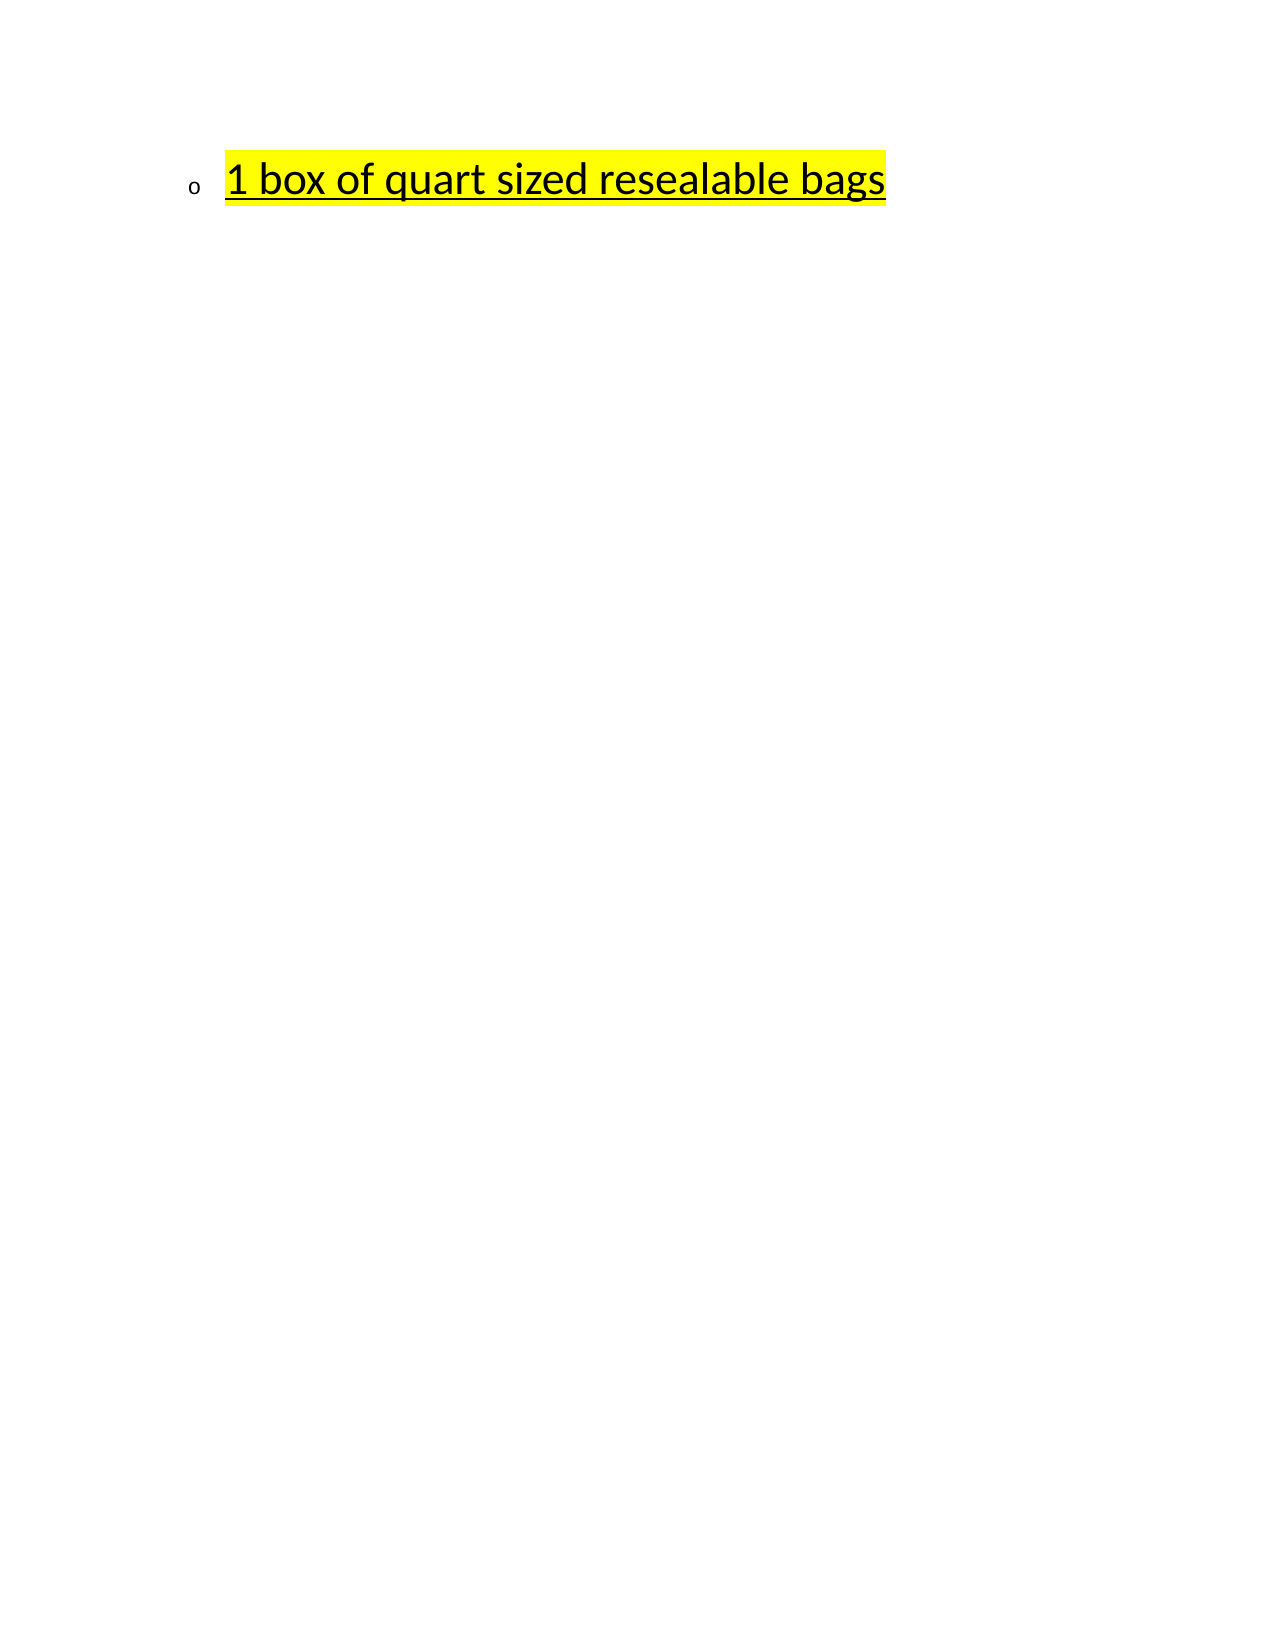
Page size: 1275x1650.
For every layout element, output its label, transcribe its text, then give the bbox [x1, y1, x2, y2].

list 1 box of quart sized resealable bags [187, 150, 1125, 206]
